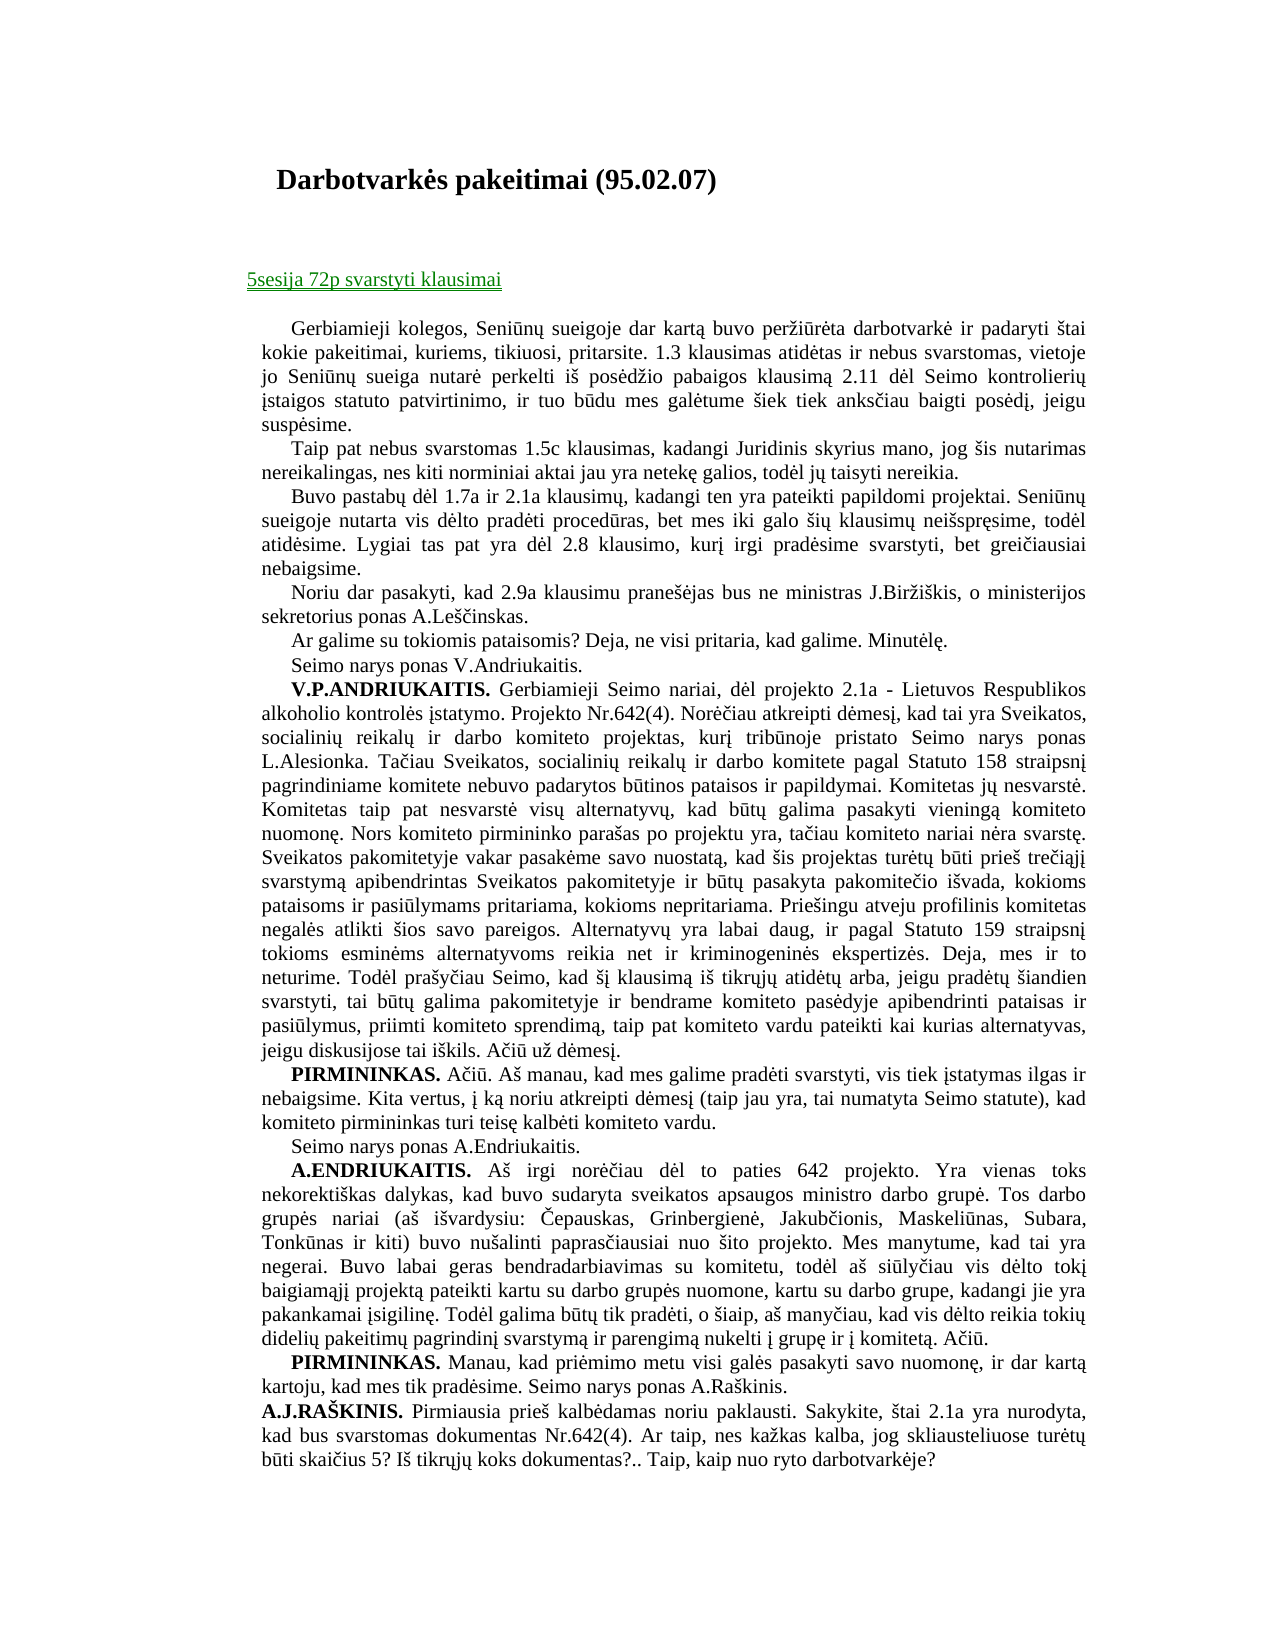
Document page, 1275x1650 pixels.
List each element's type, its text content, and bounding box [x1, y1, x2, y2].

text PIRMININKAS. Ačiū. Aš manau, kad mes galime pradėti svarstyti, vis tiek įstatymas ilgas ir nebaigsime. Kita vertus, į ką noriu atkreipti dėmesį (taip jau yra, tai numatyta Seimo statute), kad komiteto pirmininkas turi teisę kalbėti komiteto vardu. [261, 1062, 1087, 1134]
text Ar galime su tokiomis pataisomis? Deja, ne visi pritaria, kad galime. Minutėlę. [261, 628, 1087, 652]
text Gerbiamieji kolegos, Seniūnų sueigoje dar kartą buvo peržiūrėta darbotvarkė ir padaryti štai kokie pakeitimai, kuriems, tikiuosi, pritarsite. 1.3 klausimas atidėtas ir nebus svarstomas, vietoje jo Seniūnų sueiga nutarė perkelti iš posėdžio pabaigos klausimą 2.11 dėl Seimo kontrolierių įstaigos statuto patvirtinimo, ir tuo būdu mes galėtume šiek tiek anksčiau baigti posėdį, jeigu suspėsime. [261, 316, 1087, 436]
text Buvo pastabų dėl 1.7a ir 2.1a klausimų, kadangi ten yra pateikti papildomi projektai. Seniūnų sueigoje nutarta vis dėlto pradėti procedūras, bet mes iki galo šių klausimų neišspręsime, todėl atidėsime. Lygiai tas pat yra dėl 2.8 klausimo, kurį irgi pradėsime svarstyti, bet greičiausiai nebaigsime. [261, 484, 1087, 580]
text Noriu dar pasakyti, kad 2.9a klausimu pranešėjas bus ne ministras J.Biržiškis, o ministerijos sekretorius ponas A.Leščinskas. [261, 580, 1087, 628]
text V.P.ANDRIUKAITIS. Gerbiamieji Seimo nariai, dėl projekto 2.1a - Lietuvos Respublikos alkoholio kontrolės įstatymo. Projekto Nr.642(4). Norėčiau atkreipti dėmesį, kad tai yra Sveikatos, socialinių reikalų ir darbo komiteto projektas, kurį tribūnoje pristato Seimo narys ponas L.Alesionka. Tačiau Sveikatos, socialinių reikalų ir darbo komitete pagal Statuto 158 straipsnį pagrindiniame komitete nebuvo padarytos būtinos pataisos ir papildymai. Komitetas jų nesvarstė. Komitetas taip pat nesvarstė visų alternatyvų, kad būtų galima pasakyti vieningą komiteto nuomonę. Nors komiteto pirmininko parašas po projektu yra, tačiau komiteto nariai nėra svarstę. Sveikatos pakomitetyje vakar pasakėme savo nuostatą, kad šis projektas turėtų būti prieš trečiąjį svarstymą apibendrintas Sveikatos pakomitetyje ir būtų pasakyta pakomitečio išvada, kokioms pataisoms ir pasiūlymams pritariama, kokioms nepritariama. Priešingu atveju profilinis komitetas negalės atlikti šios savo pareigos. Alternatyvų yra labai daug, ir pagal Statuto 159 straipsnį tokioms esminėms alternatyvoms reikia net ir kriminogeninės ekspertizės. Deja, mes ir to neturime. Todėl prašyčiau Seimo, kad šį klausimą iš tikrųjų atidėtų arba, jeigu pradėtų šiandien svarstyti, tai būtų galima pakomitetyje ir bendrame komiteto pasėdyje apibendrinti pataisas ir pasiūlymus, priimti komiteto sprendimą, taip pat komiteto vardu pateikti kai kurias alternatyvas, jeigu diskusijose tai iškils. Ačiū už dėmesį. [261, 677, 1087, 1062]
text Seimo narys ponas A.Endriukaitis. [261, 1134, 1087, 1158]
text Taip pat nebus svarstomas 1.5c klausimas, kadangi Juridinis skyrius mano, jog šis nutarimas nereikalingas, nes kiti norminiai aktai jau yra netekę galios, todėl jų taisyti nereikia. [261, 436, 1087, 484]
text A.J.RAŠKINIS. Pirmiausia prieš kalbėdamas noriu paklausti. Sakykite, štai 2.1a yra nurodyta, kad bus svarstomas dokumentas Nr.642(4). Ar taip, nes kažkas kalba, jog skliausteliuose turėtų būti skaičius 5? Iš tikrųjų koks dokumentas?.. Taip, kaip nuo ryto darbotvarkėje? [261, 1398, 1087, 1471]
text Darbotvarkės pakeitimai (95.02.07) [247, 162, 1087, 196]
text A.ENDRIUKAITIS. Aš irgi norėčiau dėl to paties 642 projekto. Yra vienas toks nekorektiškas dalykas, kad buvo sudaryta sveikatos apsaugos ministro darbo grupė. Tos darbo grupės nariai (aš išvardysiu: Čepauskas, Grinbergienė, Jakubčionis, Maskeliūnas, Subara, Tonkūnas ir kiti) buvo nušalinti paprasčiausiai nuo šito projekto. Mes manytume, kad tai yra negerai. Buvo labai geras bendradarbiavimas su komitetu, todėl aš siūlyčiau vis dėlto tokį baigiamąjį projektą pateikti kartu su darbo grupės nuomone, kartu su darbo grupe, kadangi jie yra pakankamai įsigilinę. Todėl galima būtų tik pradėti, o šiaip, aš manyčiau, kad vis dėlto reikia tokių didelių pakeitimų pagrindinį svarstymą ir parengimą nukelti į grupę ir į komitetą. Ačiū. [261, 1158, 1087, 1350]
text Seimo narys ponas V.Andriukaitis. [261, 652, 1087, 677]
text 5sesija 72p svarstyti klausimai5sesija72po [247, 267, 1087, 291]
text PIRMININKAS. Manau, kad priėmimo metu visi galės pasakyti savo nuomonę, ir dar kartą kartoju, kad mes tik pradėsime. Seimo narys ponas A.Raškinis. [261, 1350, 1087, 1398]
